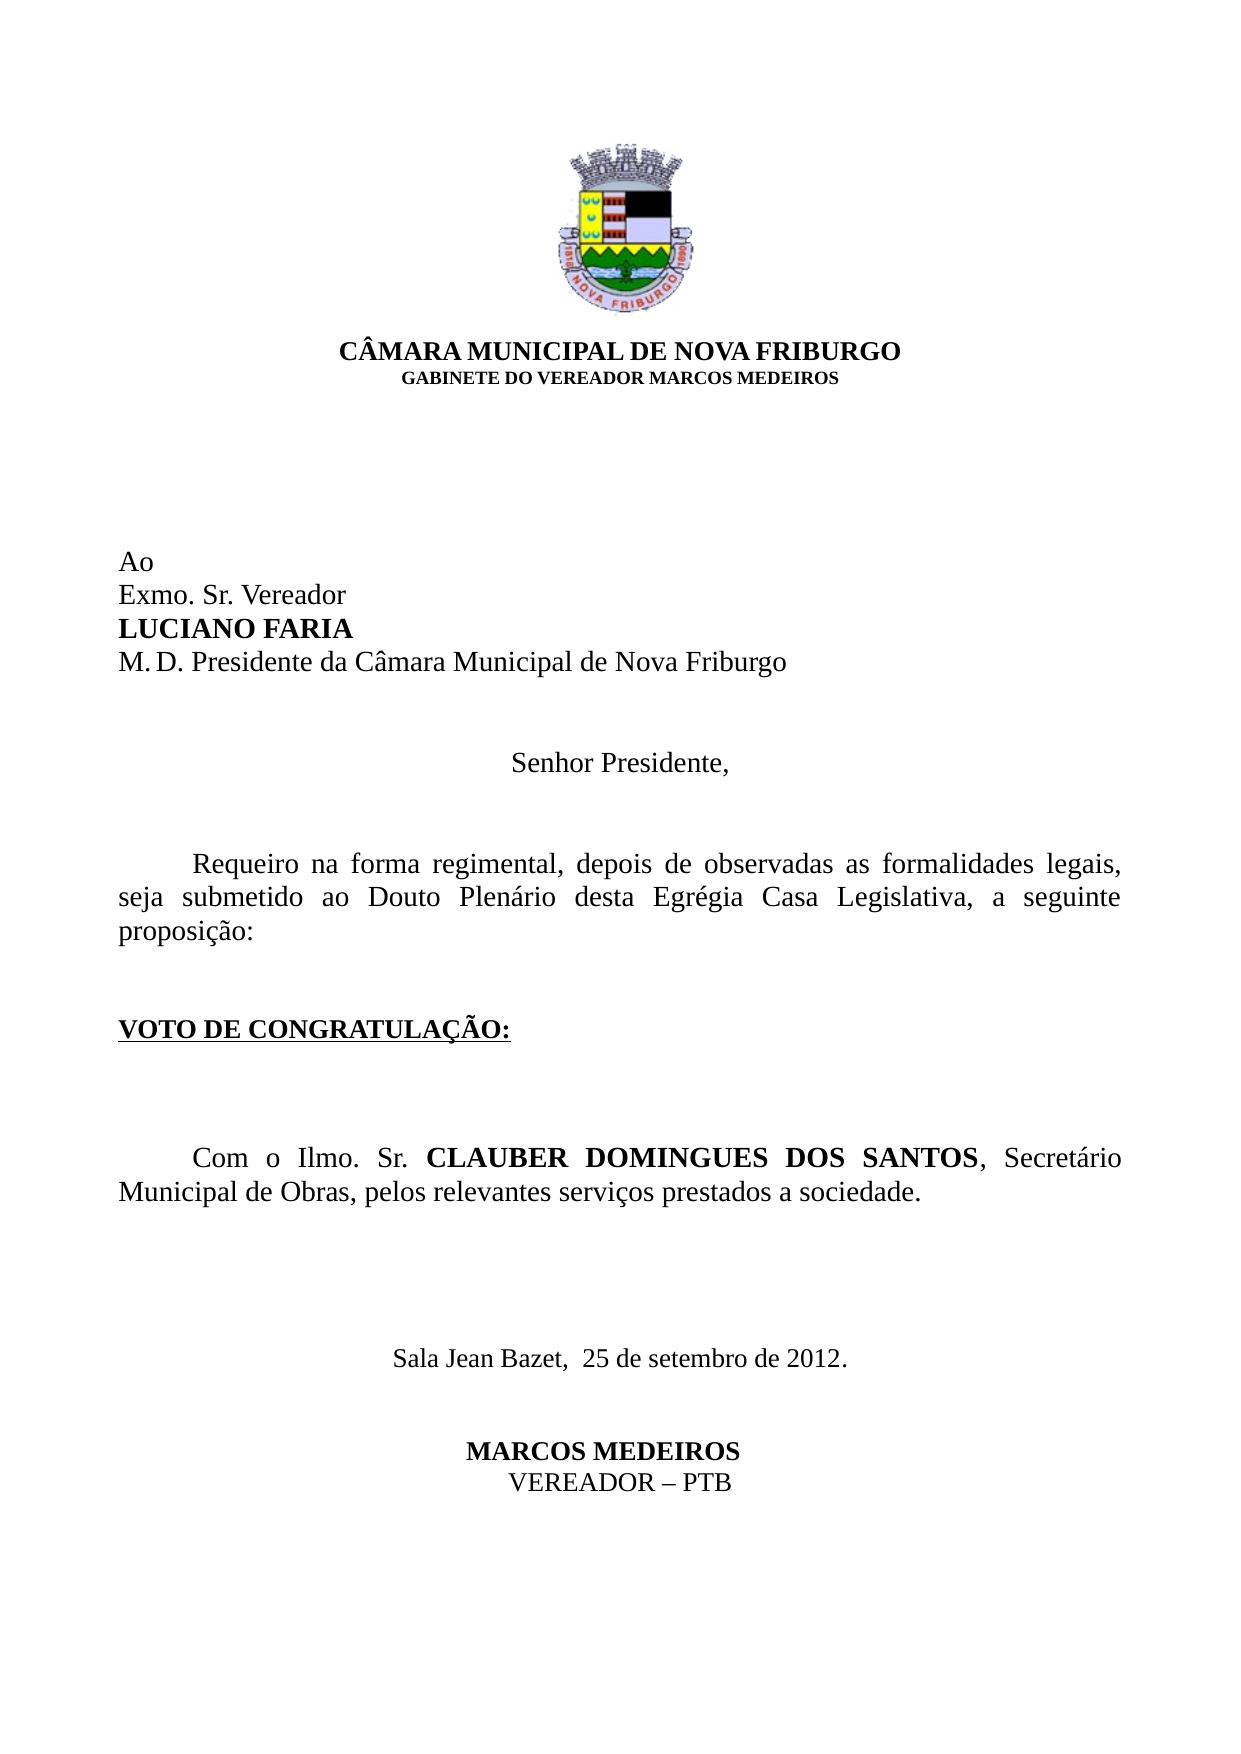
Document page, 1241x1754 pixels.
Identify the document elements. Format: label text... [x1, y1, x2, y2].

picture [537, 127, 703, 327]
text CÂMARA MUNICIPAL DE NOVA FRIBURGO [118, 335, 1122, 367]
list D. Presidente da Câmara Municipal de Nova Friburgo [118, 644, 1122, 678]
text VEREADOR – PTB [118, 1466, 1122, 1497]
text Requeiro na forma regimental, depois de observadas as formalidades legais, seja submetido ao Douto Plenário desta Egrégia Casa Legislativa, a seguinte proposição: [118, 846, 1122, 946]
text GABINETE DO VEREADOR MARCOS MEDEIROS [118, 367, 1122, 388]
text Com o Ilmo. Sr. CLAUBER DOMINGUES DOS SANTOS, Secretário Municipal de Obras, pelos relevantes serviços prestados a sociedade. [118, 1140, 1122, 1207]
text Senhor Presidente, [118, 745, 1122, 779]
text LUCIANO FARIA [118, 611, 1122, 644]
text MARCOS MEDEIROS [118, 1435, 1122, 1466]
text VOTO DE CONGRATULAÇÃO: [118, 1013, 1122, 1044]
text Exmo. Sr. Vereador [118, 577, 1122, 611]
text Sala Jean Bazet, 25 de setembro de 2012. [118, 1342, 1122, 1373]
text Ao [118, 544, 1122, 577]
